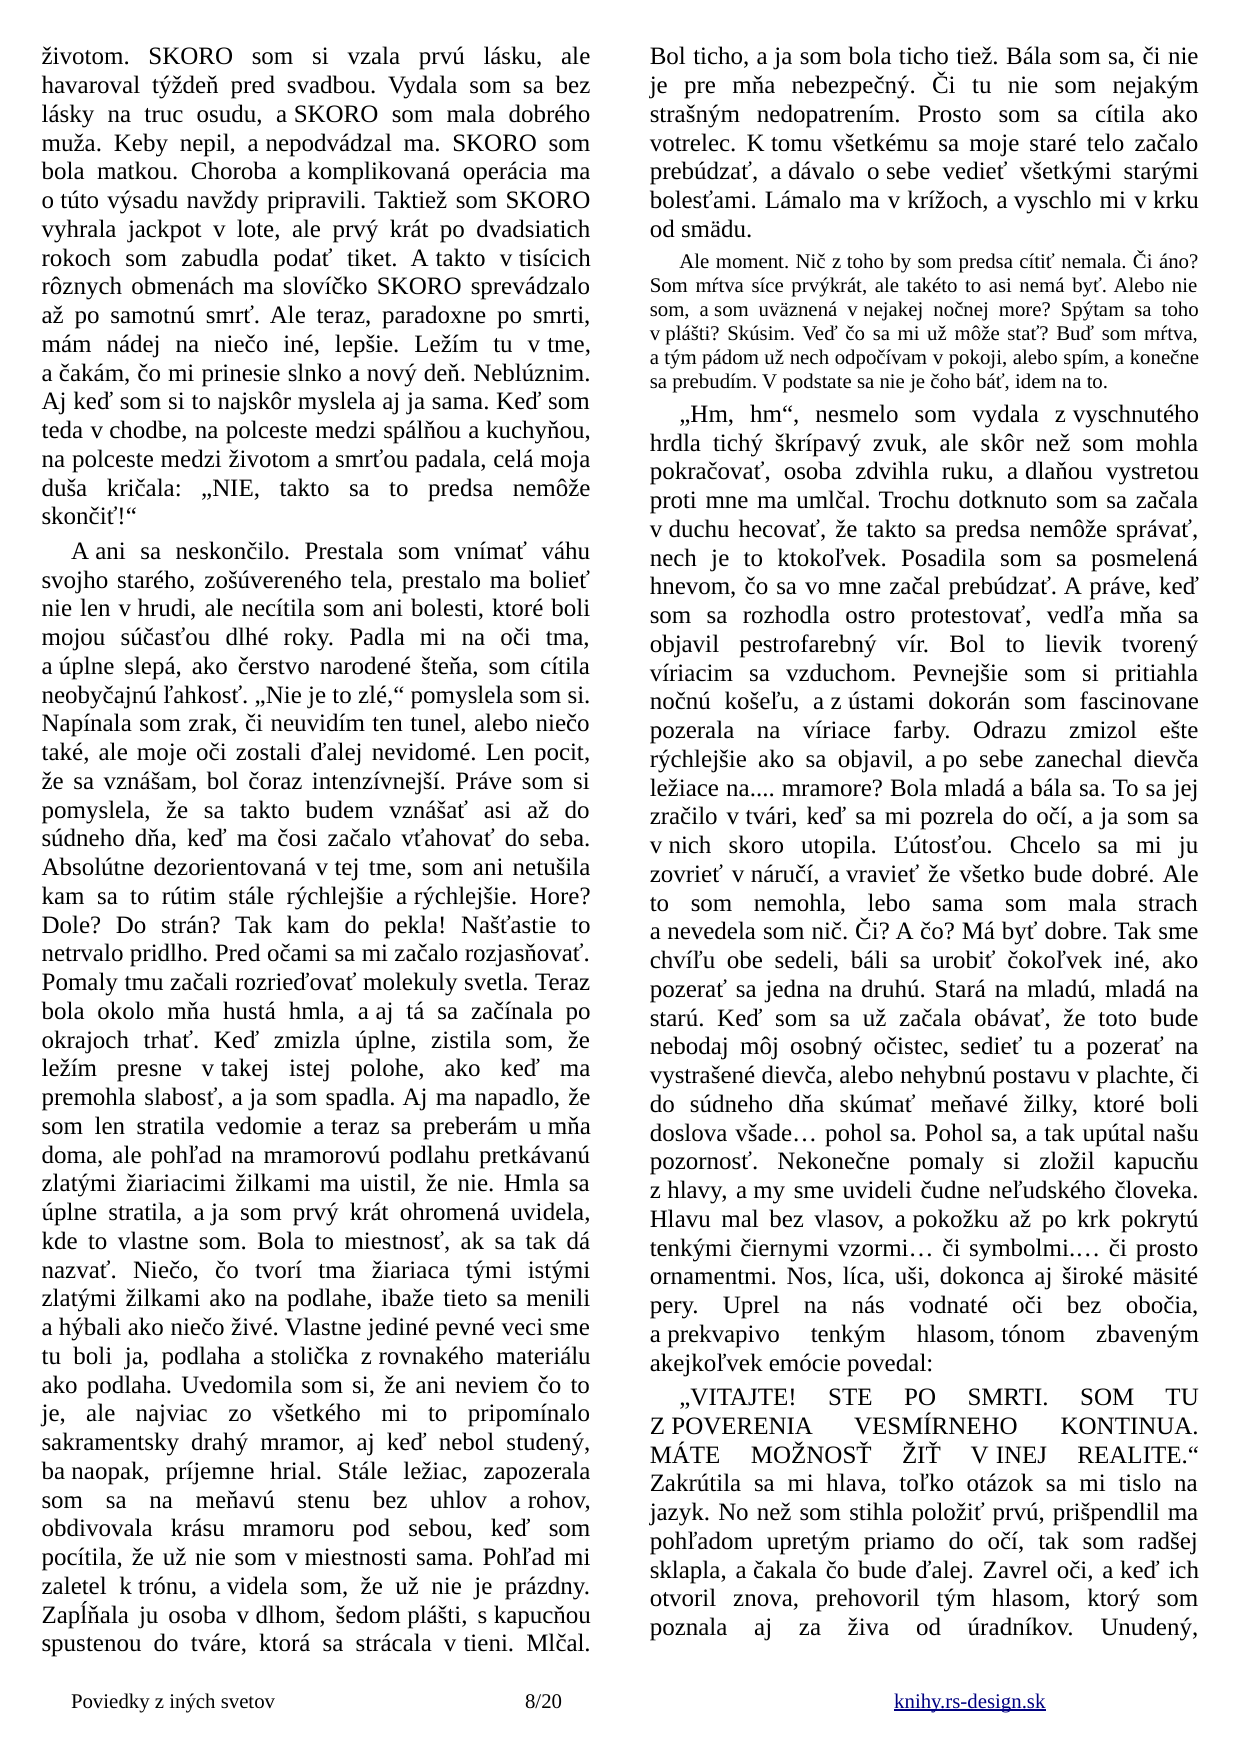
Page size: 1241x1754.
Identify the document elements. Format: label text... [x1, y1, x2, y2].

text „Hm, hm“, nesmelo som vydala z vyschnutého hrdla tichý škrípavý zvuk, ale skôr než som mohla pokračovať, osoba zdvihla ruku, a dlaňou vystretou proti mne ma umlčal. Trochu dotknuto som sa začala v duchu hecovať, že takto sa predsa nemôže správať, nech je to ktokoľvek. Posadila som sa posmelená hnevom, čo sa vo mne začal prebúdzať. A práve, keď som sa rozhodla ostro protestovať, vedľa mňa sa objavil pestrofarebný vír. Bol to lievik tvorený víriacim sa vzduchom. Pevnejšie som si pritiahla nočnú košeľu, a z ústami dokorán som fascinovane pozerala na víriace farby. Odrazu zmizol ešte rýchlejšie ako sa objavil, a po sebe zanechal dievča ležiace na.... mramore? Bola mladá a bála sa. To sa jej zračilo v tvári, keď sa mi pozrela do očí, a ja som sa v nich skoro utopila. Ľútosťou. Chcelo sa mi ju zovrieť v náručí, a vravieť že všetko bude dobré. Ale to som nemohla, lebo sama som mala strach a nevedela som nič. Či? A čo? Má byť dobre. Tak sme chvíľu obe sedeli, báli sa urobiť čokoľvek iné, ako pozerať sa jedna na druhú. Stará na mladú, mladá na starú. Keď som sa už začala obávať, že toto bude nebodaj môj osobný očistec, sedieť tu a pozerať na vystrašené dievča, alebo nehybnú postavu v plachte, či do súdneho dňa skúmať meňavé žilky, ktoré boli doslova všade… pohol sa. Pohol sa, a tak upútal našu pozornosť. Nekonečne pomaly si zložil kapucňu z hlavy, a my sme uvideli čudne neľudského človeka. Hlavu mal bez vlasov, a pokožku až po krk pokrytú tenkými čiernymi vzormi… či symbolmi.… či prosto ornamentmi. Nos, líca, uši, dokonca aj široké mäsité pery. Uprel na nás vodnaté oči bez obočia, a prekvapivo tenkým hlasom, tónom zbaveným akejkoľvek emócie povedal: [649, 399, 1199, 1376]
text „VITAJTE! STE PO SMRTI. SOM TU Z POVERENIA VESMÍRNEHO KONTINUA. MÁTE MOŽNOSŤ ŽIŤ V INEJ REALITE.“ Zakrútila sa mi hlava, toľko otázok sa mi tislo na jazyk. No než som stihla položiť prvú, prišpendlil ma pohľadom upretým priamo do očí, tak som radšej sklapla, a čakala čo bude ďalej. Zavrel oči, a keď ich otvoril znova, prehovoril tým hlasom, ktorý som poznala aj za živa od úradníkov. Unudený, [649, 1382, 1199, 1641]
text Ale moment. Nič z toho by som predsa cítiť nemala. Či áno? Som mŕtva síce prvýkrát, ale takéto to asi nemá byť. Alebo nie som, a som uväznená v nejakej nočnej more? Spýtam sa toho v plášti? Skúsim. Veď čo sa mi už môže stať? Buď som mŕtva, a tým pádom už nech odpočívam v pokoji, alebo spím, a konečne sa prebudím. V podstate sa nie je čoho báť, idem na to. [649, 248, 1199, 393]
text životom. SKORO som si vzala prvú lásku, ale havaroval týždeň pred svadbou. Vydala som sa bez lásky na truc osudu, a SKORO som mala dobrého muža. Keby nepil, a nepodvádzal ma. SKORO som bola matkou. Choroba a komplikovaná operácia ma o túto výsadu navždy pripravili. Taktiež som SKORO vyhrala jackpot v lote, ale prvý krát po dvadsiatich rokoch som zabudla podať tiket. A takto v tisícich rôznych obmenách ma slovíčko SKORO sprevádzalo až po samotnú smrť. Ale teraz, paradoxne po smrti, mám nádej na niečo iné, lepšie. Ležím tu v tme, a čakám, čo mi prinesie slnko a nový deň. Neblúznim. Aj keď som si to najskôr myslela aj ja sama. Keď som teda v chodbe, na polceste medzi spálňou a kuchyňou, na polceste medzi životom a smrťou padala, celá moja duša kričala: „NIE, takto sa to predsa nemôže skončiť!“ [41, 41, 591, 530]
text Bol ticho, a ja som bola ticho tiež. Bála som sa, či nie je pre mňa nebezpečný. Či tu nie som nejakým strašným nedopatrením. Prosto som sa cítila ako votrelec. K tomu všetkému sa moje staré telo začalo prebúdzať, a dávalo o sebe vedieť všetkými starými bolesťami. Lámalo ma v krížoch, a vyschlo mi v krku od smädu. [649, 41, 1199, 243]
text A ani sa neskončilo. Prestala som vnímať váhu svojho starého, zošúvereného tela, prestalo ma bolieť nie len v hrudi, ale necítila som ani bolesti, ktoré boli mojou súčasťou dlhé roky. Padla mi na oči tma, a úplne slepá, ako čerstvo narodené šteňa, som cítila neobyčajnú ľahkosť. „Nie je to zlé,“ pomyslela som si. Napínala som zrak, či neuvidím ten tunel, alebo niečo také, ale moje oči zostali ďalej nevidomé. Len pocit, že sa vznášam, bol čoraz intenzívnejší. Práve som si pomyslela, že sa takto budem vznášať asi až do súdneho dňa, keď ma čosi začalo vťahovať do seba. Absolútne dezorientovaná v tej tme, som ani netušila kam sa to rútim stále rýchlejšie a rýchlejšie. Hore? Dole? Do strán? Tak kam do pekla! Našťastie to netrvalo pridlho. Pred očami sa mi začalo rozjasňovať. Pomaly tmu začali rozrieďovať molekuly svetla. Teraz bola okolo mňa hustá hmla, a aj tá sa začínala po okrajoch trhať. Keď zmizla úplne, zistila som, že ležím presne v takej istej polohe, ako keď ma premohla slabosť, a ja som spadla. Aj ma napadlo, že som len stratila vedomie a teraz sa preberám u mňa doma, ale pohľad na mramorovú podlahu pretkávanú zlatými žiariacimi žilkami ma uistil, že nie. Hmla sa úplne stratila, a ja som prvý krát ohromená uvidela, kde to vlastne som. Bola to miestnosť, ak sa tak dá nazvať. Niečo, čo tvorí tma žiariaca tými istými zlatými žilkami ako na podlahe, ibaže tieto sa menili a hýbali ako niečo živé. Vlastne jediné pevné veci sme tu boli ja, podlaha a stolička z rovnakého materiálu ako podlaha. Uvedomila som si, že ani neviem čo to je, ale najviac zo všetkého mi to pripomínalo sakramentsky drahý mramor, aj keď nebol studený, ba naopak, príjemne hrial. Stále ležiac, zapozerala som sa na meňavú stenu bez uhlov a rohov, obdivovala krásu mramoru pod sebou, keď som pocítila, že už nie som v miestnosti sama. Pohľad mi zaletel k trónu, a videla som, že už nie je prázdny. Zapĺňala ju osoba v dlhom, šedom plášti, s kapucňou spustenou do tváre, ktorá sa strácala v tieni. Mlčal. [41, 536, 591, 1657]
